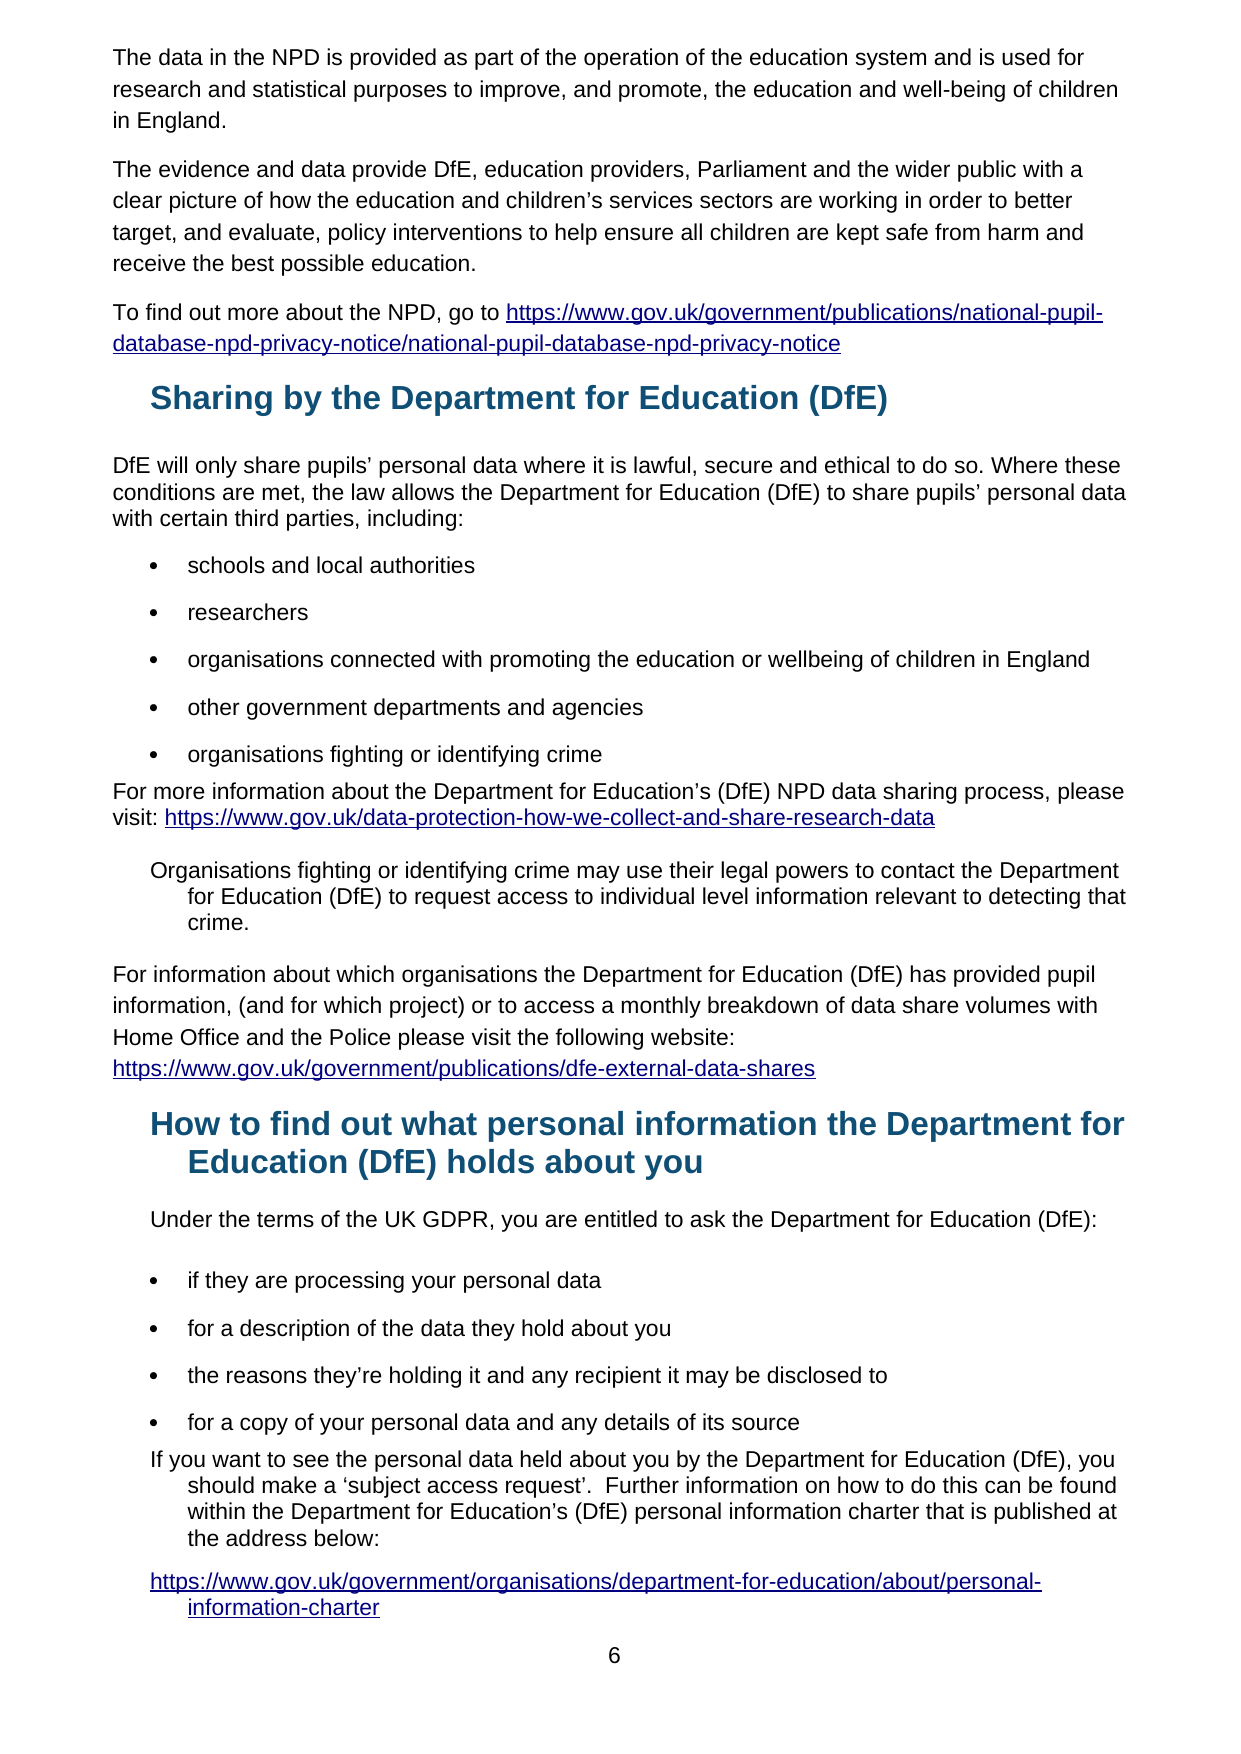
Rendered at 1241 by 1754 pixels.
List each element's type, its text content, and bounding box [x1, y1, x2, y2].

list organisations fighting or identifying crime [150, 741, 1128, 767]
list organisations connected with promoting the education or wellbeing of children in England [150, 646, 1128, 673]
text Under the terms of the UK GDPR, you are entitled to ask the Department for Education (DfE): [150, 1206, 1128, 1232]
text To find out more about the NPD, go to https://www.gov.uk/government/publications/national-pupil-database-npd-privacy-notice/national-pupil-database-npd-privacy-notice [112, 298, 1128, 356]
text How to find out what personal information the Department for Education (DfE) holds about you [150, 1104, 1128, 1181]
list for a description of the data they hold about you [150, 1314, 1128, 1341]
text For more information about the Department for Education’s (DfE) NPD data sharing process, please visit: https://www.gov.uk/data-protection-how-we-collect-and-share-research-data [112, 778, 1128, 830]
list if they are processing your personal data [150, 1267, 1128, 1294]
text The evidence and data provide DfE, education providers, Parliament and the wider public with a clear picture of how the education and children’s services sectors are working in order to better target, and evaluate, policy interventions to help ensure all children are kept safe from harm and receive the best possible education. [112, 156, 1128, 277]
list researchers [150, 599, 1128, 626]
list the reasons they’re holding it and any recipient it may be disclosed to [150, 1362, 1128, 1388]
list schools and local authorities [150, 552, 1128, 578]
text Organisations fighting or identifying crime may use their legal powers to contact the Department for Education (DfE) to request access to individual level information relevant to detecting that crime. [150, 857, 1128, 936]
text If you want to see the personal data held about you by the Department for Education (DfE), you should make a ‘subject access request’. Further information on how to do this can be found within the Department for Education’s (DfE) personal information charter that is published at the address below: [150, 1446, 1128, 1551]
text The data in the NPD is provided as part of the operation of the education system and is used for research and statistical purposes to improve, and promote, the education and well-being of children in England. [112, 44, 1128, 134]
list other government departments and agencies [150, 694, 1128, 720]
text For information about which organisations the Department for Education (DfE) has provided pupil information, (and for which project) or to access a monthly breakdown of data share volumes with Home Office and the Police please visit the following website: https://www.gov.uk/government/publications/dfe-external-data-shares [112, 961, 1128, 1082]
text DfE will only share pupils’ personal data where it is lawful, secure and ethical to do so. Where these conditions are met, the law allows the Department for Education (DfE) to share pupils’ personal data with certain third parties, including: [112, 452, 1128, 531]
list for a copy of your personal data and any details of its source [150, 1409, 1128, 1435]
text Sharing by the Department for Education (DfE) [150, 378, 1128, 417]
text https://www.gov.uk/government/organisations/department-for-education/about/personal-information-charter [150, 1568, 1128, 1620]
